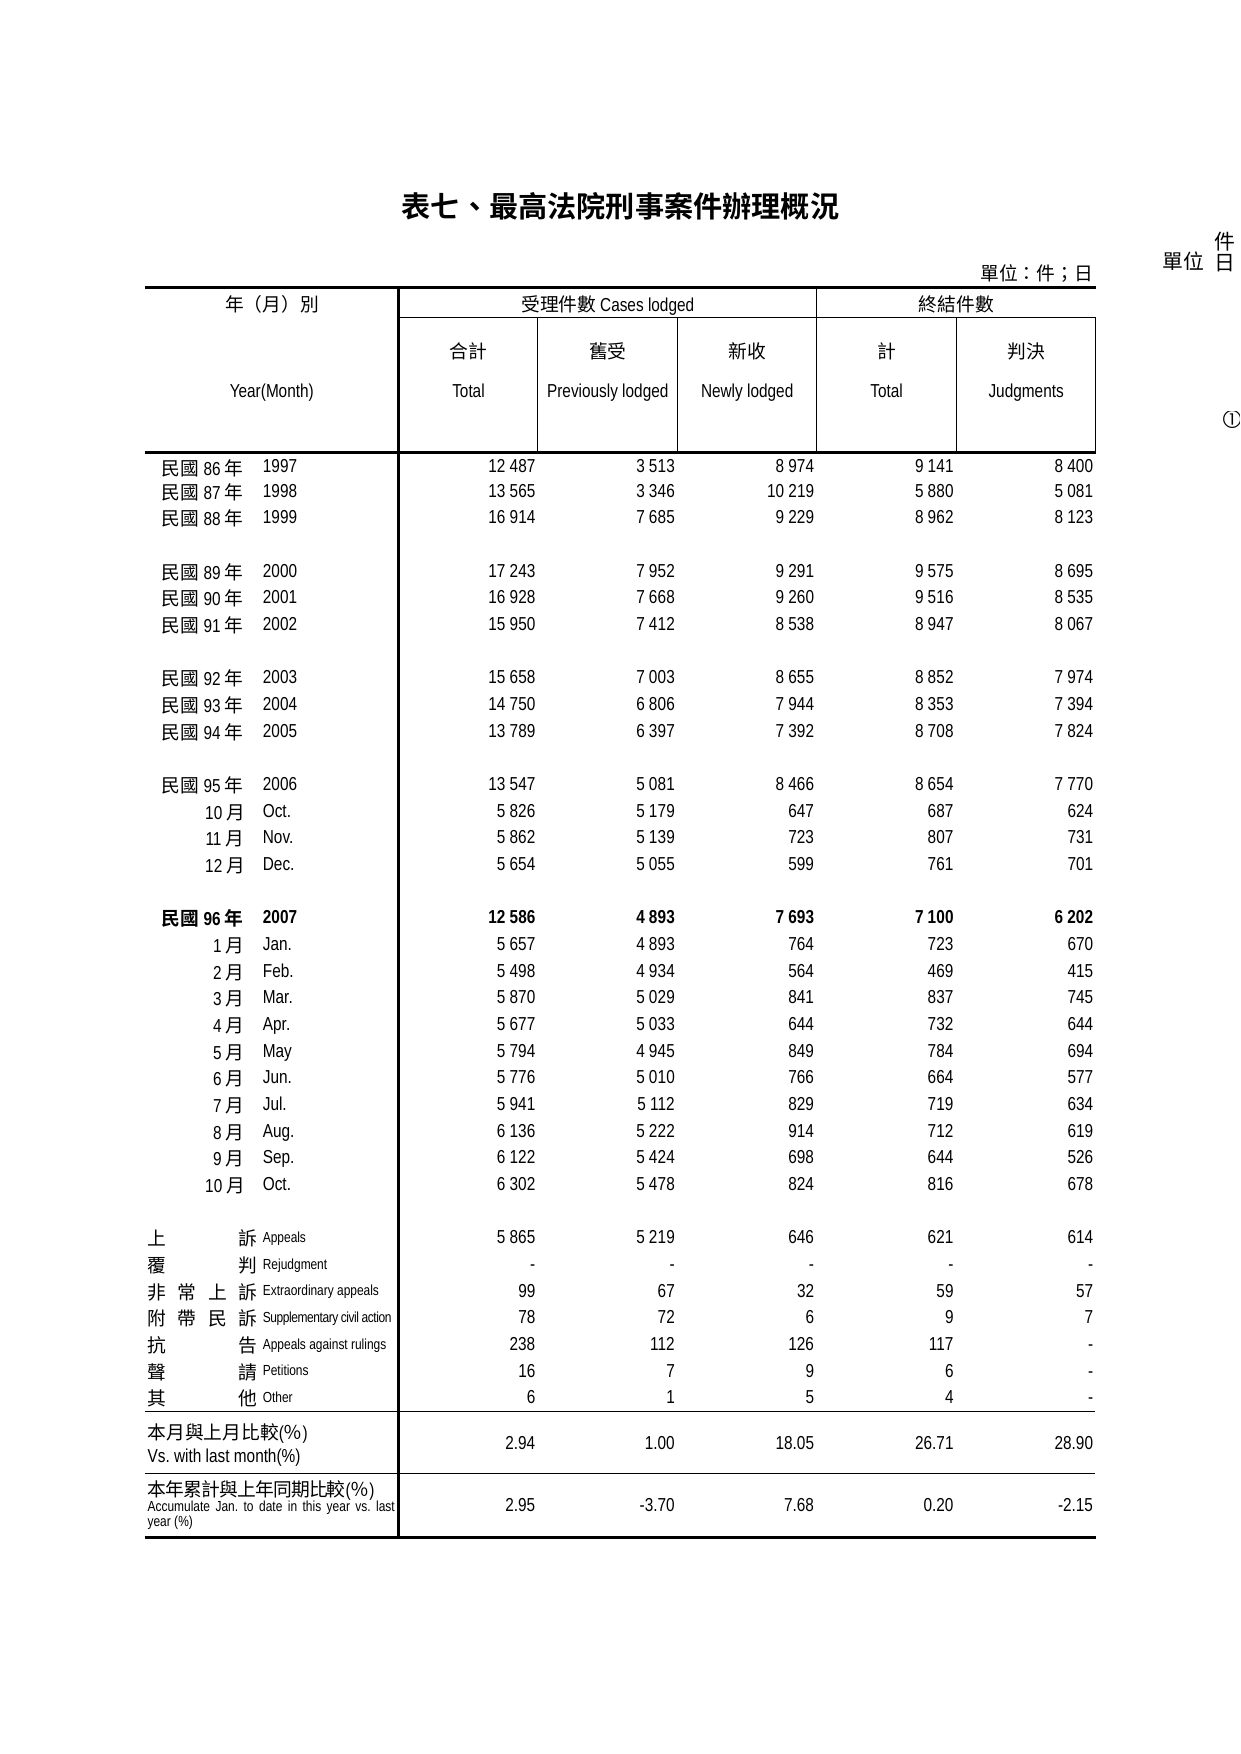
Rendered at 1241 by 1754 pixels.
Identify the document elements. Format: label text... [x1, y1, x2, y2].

table_cell Newly lodged [678, 380, 816, 451]
table_cell 7 974 [956, 664, 1096, 691]
table_cell 2月 [145, 957, 260, 984]
table_cell 32 [677, 1277, 817, 1304]
table_cell 0.20 [817, 1474, 956, 1536]
table_cell 745 [956, 984, 1096, 1011]
table_cell [677, 531, 817, 557]
table_cell Jun. [260, 1064, 397, 1091]
table_cell Other [260, 1384, 397, 1411]
table_cell [677, 637, 817, 664]
table_cell 5 222 [538, 1117, 677, 1144]
table_cell 10月 [145, 1171, 260, 1197]
table_cell [956, 744, 1096, 771]
table_cell 99 [400, 1277, 538, 1304]
table_cell 其他 [145, 1384, 260, 1411]
table_cell 1998 [260, 477, 397, 504]
table_cell 526 [956, 1144, 1096, 1171]
table_cell 7 685 [538, 504, 677, 531]
table_cell 17 243 [400, 557, 538, 584]
table_cell 18.05 [677, 1412, 817, 1473]
table_cell 5 219 [538, 1224, 677, 1251]
table_cell 7 952 [538, 557, 677, 584]
table_cell 7 003 [538, 664, 677, 691]
table_cell [538, 877, 677, 904]
table_cell 10 219 [677, 477, 817, 504]
table_cell Sep. [260, 1144, 397, 1171]
table_cell 上訴 [145, 1224, 260, 1251]
table_cell 民國 90年 [145, 584, 260, 611]
table_cell 5 657 [400, 931, 538, 957]
table_cell [145, 1197, 260, 1224]
table_cell 8 400 [956, 454, 1096, 477]
table_cell [956, 1197, 1096, 1224]
table_cell 9 260 [677, 584, 817, 611]
table_cell 126 [677, 1331, 817, 1357]
table_cell 2002 [260, 611, 397, 637]
table_cell 647 [677, 797, 817, 824]
table_cell 7 412 [538, 611, 677, 637]
table_cell [817, 877, 956, 904]
table_cell 6 [677, 1304, 817, 1331]
table_cell 564 [677, 957, 817, 984]
table_cell 民國 94年 [145, 717, 260, 744]
table_cell 8 535 [956, 584, 1096, 611]
table_cell [677, 877, 817, 904]
table_cell 723 [677, 824, 817, 851]
table_cell 5 776 [400, 1064, 538, 1091]
table_cell 2.94 [400, 1412, 538, 1473]
table_cell 6 [400, 1384, 538, 1411]
table_cell [400, 744, 538, 771]
table_cell 57 [956, 1277, 1096, 1304]
table_cell 670 [956, 931, 1096, 957]
table_cell 5 081 [538, 771, 677, 797]
table_cell Mar. [260, 984, 397, 1011]
table_cell 849 [677, 1037, 817, 1064]
table_cell 6 136 [400, 1117, 538, 1144]
table_cell 民國 89年 [145, 557, 260, 584]
table_cell [817, 637, 956, 664]
table_header 年（月）別 [145, 289, 397, 380]
table_cell 8 353 [817, 691, 956, 717]
table_cell 5 880 [817, 477, 956, 504]
table_cell 8 466 [677, 771, 817, 797]
table_cell [400, 531, 538, 557]
table_cell -2.15 [956, 1473, 1096, 1536]
table_cell 5 139 [538, 824, 677, 851]
table_cell 614 [956, 1224, 1096, 1251]
table_cell Previously lodged [538, 380, 677, 451]
table_cell 8 067 [956, 611, 1096, 637]
table_cell 5 033 [538, 1011, 677, 1037]
text 件日 [1212, 231, 1240, 274]
table_header 終結件數 [817, 289, 1096, 317]
table_cell 民國 92年 [145, 664, 260, 691]
table_cell 7 693 [677, 904, 817, 931]
table_cell 7 668 [538, 584, 677, 611]
table_cell [956, 531, 1096, 557]
table_cell 附帶民訴 [145, 1304, 260, 1331]
table_cell 5 794 [400, 1037, 538, 1064]
table_cell Supplementary civil action [260, 1304, 397, 1331]
table_cell 9 141 [817, 454, 956, 477]
table_cell [677, 744, 817, 771]
table_cell Jul. [260, 1091, 397, 1117]
table_cell - [817, 1251, 956, 1277]
table_cell - [400, 1251, 538, 1277]
table_cell 抗告 [145, 1331, 260, 1357]
table_cell 5 826 [400, 797, 538, 824]
table_cell 5 [677, 1384, 817, 1411]
table_cell 民國 95年 [145, 771, 260, 797]
table_cell 民國 93年 [145, 691, 260, 717]
table_cell 621 [817, 1224, 956, 1251]
table_cell 非常上訴 [145, 1277, 260, 1304]
table_cell 12 586 [400, 904, 538, 931]
table_cell 7 392 [677, 717, 817, 744]
table_cell 6 122 [400, 1144, 538, 1171]
table_cell [260, 877, 397, 904]
table_cell 2001 [260, 584, 397, 611]
table_cell Nov. [260, 824, 397, 851]
table_cell 5 478 [538, 1171, 677, 1197]
table_cell 5 081 [956, 477, 1096, 504]
table_cell Dec. [260, 851, 397, 877]
table_cell 8 974 [677, 454, 817, 477]
table_cell 判決 [957, 318, 1095, 380]
table_cell Feb. [260, 957, 397, 984]
table_cell 12月 [145, 851, 260, 877]
table_cell 5 677 [400, 1011, 538, 1037]
table_cell 16 914 [400, 504, 538, 531]
table_cell Oct. [260, 1171, 397, 1197]
table_cell May [260, 1037, 397, 1064]
table_cell 民國 91年 [145, 611, 260, 637]
table_cell - [956, 1384, 1096, 1411]
table_cell 6 397 [538, 717, 677, 744]
table_cell 731 [956, 824, 1096, 851]
table_cell 9 516 [817, 584, 956, 611]
table_cell Total [817, 380, 956, 451]
table_cell 舊受 [538, 318, 677, 380]
table_cell 469 [817, 957, 956, 984]
table_cell 6 202 [956, 904, 1096, 931]
table_cell 824 [677, 1171, 817, 1197]
table_cell 9 291 [677, 557, 817, 584]
table_cell 5 424 [538, 1144, 677, 1171]
table_cell 16 [400, 1357, 538, 1384]
table_cell 合計 [400, 318, 537, 380]
table_cell 829 [677, 1091, 817, 1117]
table_cell Apr. [260, 1011, 397, 1037]
table_cell 678 [956, 1171, 1096, 1197]
table_cell 28.90 [956, 1411, 1096, 1473]
table_cell 覆判 [145, 1251, 260, 1277]
table_cell [400, 637, 538, 664]
table_cell 664 [817, 1064, 956, 1091]
table_cell 2006 [260, 771, 397, 797]
table_cell 644 [817, 1144, 956, 1171]
table_cell -3.70 [538, 1474, 677, 1536]
table_cell 13 789 [400, 717, 538, 744]
table_cell 2005 [260, 717, 397, 744]
table_cell 5 112 [538, 1091, 677, 1117]
table_cell 15 950 [400, 611, 538, 637]
table_cell 701 [956, 851, 1096, 877]
table_cell 4 893 [538, 931, 677, 957]
table_cell [145, 744, 260, 771]
table_cell 914 [677, 1117, 817, 1144]
table_cell 4 893 [538, 904, 677, 931]
table_cell 723 [817, 931, 956, 957]
table_cell [817, 1197, 956, 1224]
table_cell 67 [538, 1277, 677, 1304]
text 單位：件；日 [148, 259, 1092, 286]
table_cell [677, 1197, 817, 1224]
text 表七、最高法院刑事案件辦理概況 [148, 183, 1092, 225]
table_cell 646 [677, 1224, 817, 1251]
table_cell 5月 [145, 1037, 260, 1064]
table_cell [817, 531, 956, 557]
table_cell 807 [817, 824, 956, 851]
table_cell 112 [538, 1331, 677, 1357]
table_cell 16 928 [400, 584, 538, 611]
table_cell 4 [817, 1384, 956, 1411]
table_cell 8 654 [817, 771, 956, 797]
text [1162, 237, 1212, 245]
table_cell 5 179 [538, 797, 677, 824]
table_cell 1997 [260, 454, 397, 477]
table_cell [538, 1197, 677, 1224]
table_cell [538, 531, 677, 557]
table_cell 712 [817, 1117, 956, 1144]
table_cell Appeals [260, 1224, 397, 1251]
table_cell 8月 [145, 1117, 260, 1144]
table_cell 7 [956, 1304, 1096, 1331]
table_cell 聲請 [145, 1357, 260, 1384]
table_cell 1999 [260, 504, 397, 531]
table_cell 72 [538, 1304, 677, 1331]
table_cell 8 655 [677, 664, 817, 691]
table_cell 687 [817, 797, 956, 824]
table_cell [145, 637, 260, 664]
table_cell 5 862 [400, 824, 538, 851]
table_cell 644 [677, 1011, 817, 1037]
table_cell 78 [400, 1304, 538, 1331]
table_cell Extraordinary appeals [260, 1277, 397, 1304]
table_cell 8 123 [956, 504, 1096, 531]
table_cell 本月與上月比較(％) Vs. with last month(%) [145, 1412, 397, 1473]
table_cell 8 962 [817, 504, 956, 531]
table_cell 民國 87年 [145, 477, 260, 504]
table_cell 2.95 [400, 1474, 538, 1536]
table_cell 634 [956, 1091, 1096, 1117]
table_cell - [677, 1251, 817, 1277]
table_cell 837 [817, 984, 956, 1011]
table_cell 10月 [145, 797, 260, 824]
table_cell Petitions [260, 1357, 397, 1384]
table_cell 民國 86年 [145, 454, 260, 477]
table_cell 8 708 [817, 717, 956, 744]
table_cell 8 947 [817, 611, 956, 637]
table_cell - [956, 1357, 1096, 1384]
table_cell 12 487 [400, 454, 538, 477]
table_cell 3 346 [538, 477, 677, 504]
table_cell 9月 [145, 1144, 260, 1171]
table_cell - [538, 1251, 677, 1277]
table_cell 13 565 [400, 477, 538, 504]
table_cell 6 [817, 1357, 956, 1384]
table_cell 415 [956, 957, 1096, 984]
table_cell Aug. [260, 1117, 397, 1144]
table_cell 4 934 [538, 957, 677, 984]
table_cell [817, 744, 956, 771]
table_cell 民國 88年 [145, 504, 260, 531]
table_cell 5 654 [400, 851, 538, 877]
table_cell 3 513 [538, 454, 677, 477]
table_cell 694 [956, 1037, 1096, 1064]
table_cell 117 [817, 1331, 956, 1357]
table_cell 7月 [145, 1091, 260, 1117]
table_cell 計 [817, 318, 956, 380]
table_cell [956, 877, 1096, 904]
table_cell 4月 [145, 1011, 260, 1037]
table_cell 3月 [145, 984, 260, 1011]
table_cell [400, 1197, 538, 1224]
table_cell 619 [956, 1117, 1096, 1144]
table_cell 2000 [260, 557, 397, 584]
table_cell 766 [677, 1064, 817, 1091]
table_cell [538, 744, 677, 771]
table_cell 5 498 [400, 957, 538, 984]
table_cell 5 870 [400, 984, 538, 1011]
table_cell 7.68 [677, 1474, 817, 1536]
table_cell 1 [538, 1384, 677, 1411]
table_cell [260, 531, 397, 557]
table_cell [145, 877, 260, 904]
table_cell 26.71 [817, 1412, 956, 1473]
table_cell 5 010 [538, 1064, 677, 1091]
table_header 受理件數Cases lodged [400, 289, 816, 317]
table_cell 732 [817, 1011, 956, 1037]
table_cell Rejudgment [260, 1251, 397, 1277]
table_cell 8 538 [677, 611, 817, 637]
table_cell 14 750 [400, 691, 538, 717]
table_cell Appeals against rulings [260, 1331, 397, 1357]
table_cell 2003 [260, 664, 397, 691]
table_cell 9 [817, 1304, 956, 1331]
table_cell 4 945 [538, 1037, 677, 1064]
table_cell Oct. [260, 797, 397, 824]
table_cell 新收 [678, 318, 816, 380]
table_cell 6月 [145, 1064, 260, 1091]
table_cell [956, 637, 1096, 664]
table_cell 698 [677, 1144, 817, 1171]
table_cell 5 865 [400, 1224, 538, 1251]
table_cell [260, 744, 397, 771]
table_cell 6 806 [538, 691, 677, 717]
table_cell 784 [817, 1037, 956, 1064]
table_cell - [956, 1331, 1096, 1357]
table_cell 15 658 [400, 664, 538, 691]
table_cell 238 [400, 1331, 538, 1357]
table_cell - [956, 1251, 1096, 1277]
text [1162, 270, 1240, 277]
table_cell 2007 [260, 904, 397, 931]
table_cell 816 [817, 1171, 956, 1197]
table_cell 7 824 [956, 717, 1096, 744]
table_cell 7 944 [677, 691, 817, 717]
table_cell Year(Month) [145, 380, 397, 451]
table_cell 8 695 [956, 557, 1096, 584]
table_cell 本年累計與上年同期比較(％) Accumulate Jan. to date in this year vs. last year (%) [145, 1474, 397, 1536]
table_cell 577 [956, 1064, 1096, 1091]
table_cell 761 [817, 851, 956, 877]
table_cell 59 [817, 1277, 956, 1304]
table_cell 11月 [145, 824, 260, 851]
table_cell 1.00 [538, 1412, 677, 1473]
table_cell 841 [677, 984, 817, 1011]
table_cell 7 394 [956, 691, 1096, 717]
table_cell 7 100 [817, 904, 956, 931]
table_cell 624 [956, 797, 1096, 824]
table_cell 7 [538, 1357, 677, 1384]
table_cell 9 [677, 1357, 817, 1384]
table_cell Judgments [957, 380, 1095, 451]
table_cell 599 [677, 851, 817, 877]
table_cell [538, 637, 677, 664]
table_cell [260, 1197, 397, 1224]
table_cell Total [400, 380, 537, 451]
table_cell Jan. [260, 931, 397, 957]
table_cell 9 229 [677, 504, 817, 531]
table_cell 644 [956, 1011, 1096, 1037]
table_cell 13 547 [400, 771, 538, 797]
table_cell 1月 [145, 931, 260, 957]
table_cell [260, 637, 397, 664]
table_cell 6 302 [400, 1171, 538, 1197]
table_cell 5 029 [538, 984, 677, 1011]
table_cell 5 055 [538, 851, 677, 877]
table_cell 2004 [260, 691, 397, 717]
table_cell 8 852 [817, 664, 956, 691]
table_cell 719 [817, 1091, 956, 1117]
table_cell 7 770 [956, 771, 1096, 797]
table_cell 民國 96年 [145, 904, 260, 931]
table_header 年（月）別 [1220, 410, 1240, 431]
table_cell 9 575 [817, 557, 956, 584]
text 單位： [1162, 245, 1212, 270]
table_cell [145, 531, 260, 557]
table_cell 764 [677, 931, 817, 957]
table_cell 5 941 [400, 1091, 538, 1117]
table_cell [400, 877, 538, 904]
